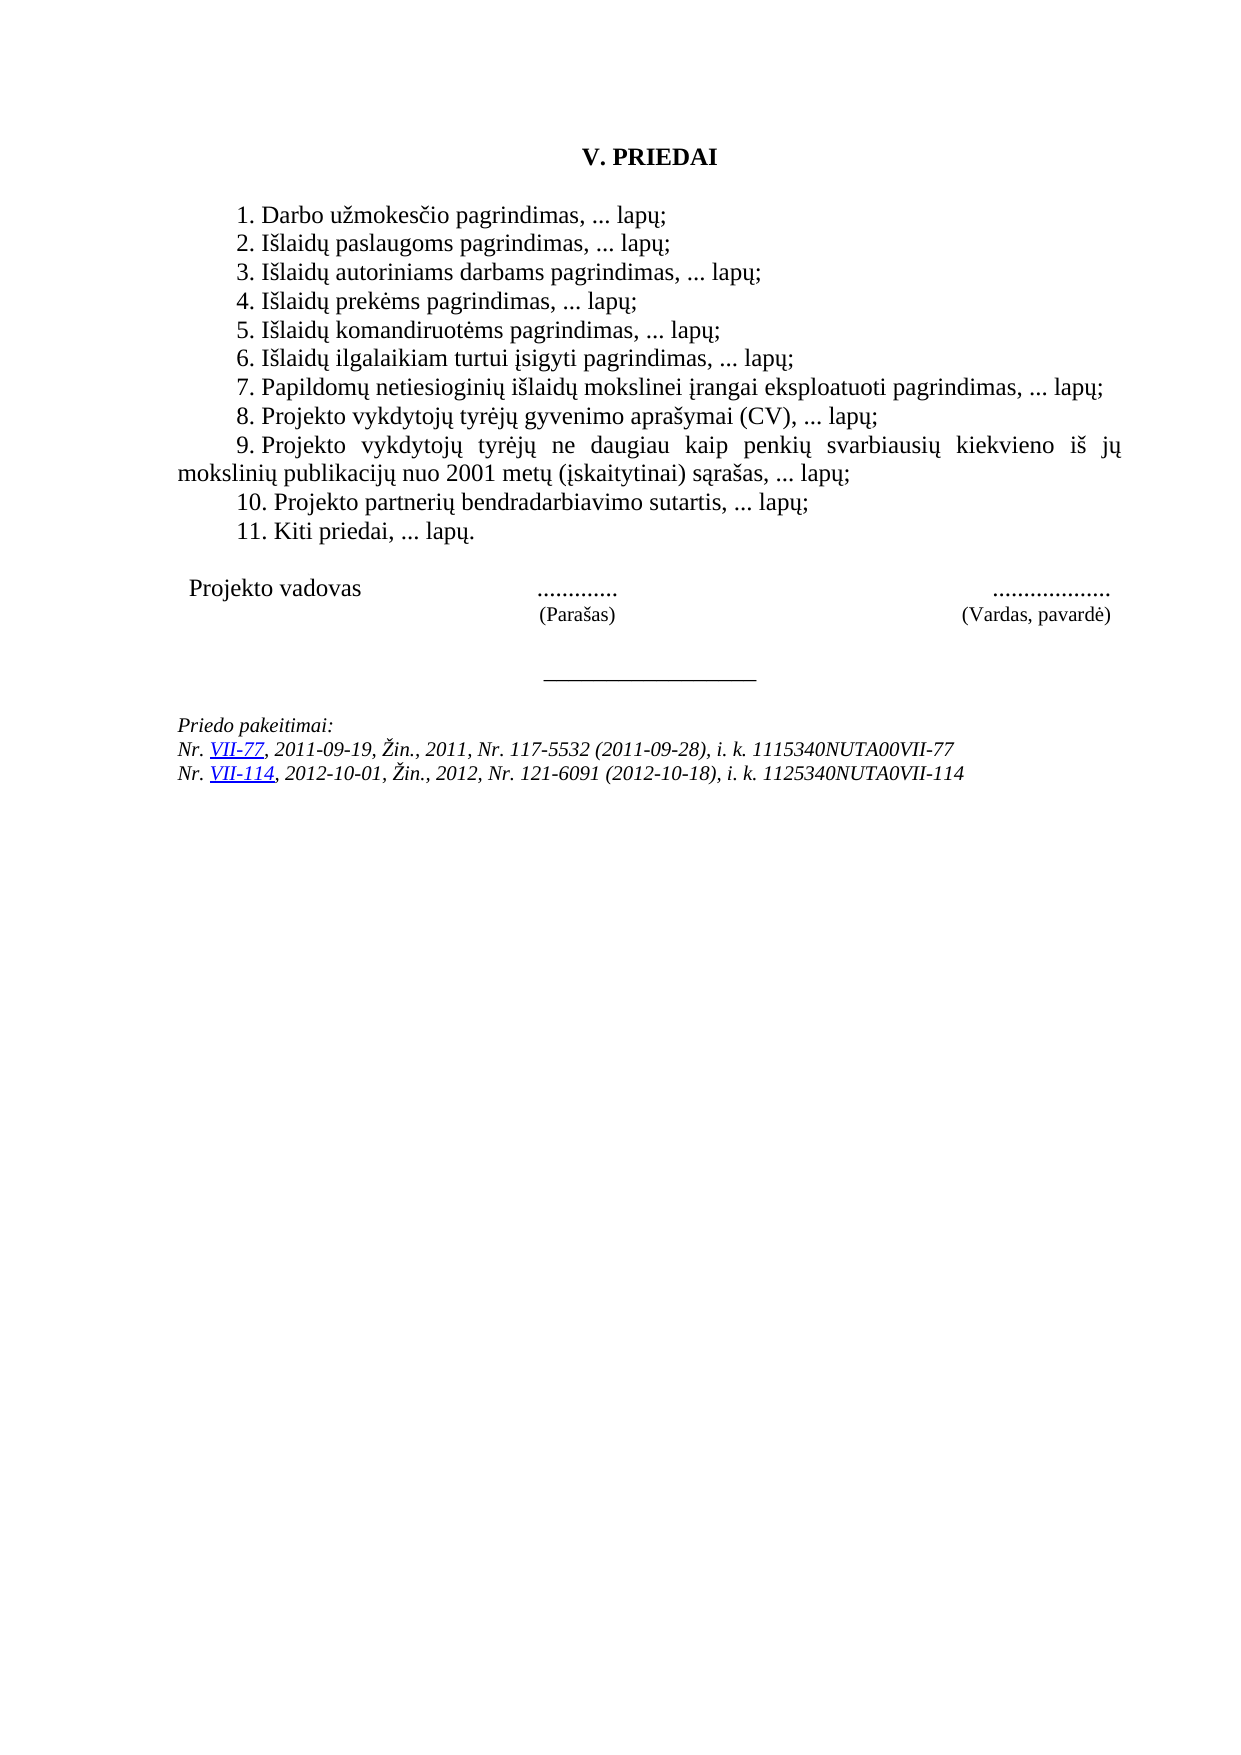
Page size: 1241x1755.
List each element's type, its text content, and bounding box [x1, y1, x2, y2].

text Priedo pakeitimai: [177, 712, 1122, 737]
text 4. Išlaidų prekėms pagrindimas, ... lapų; [177, 286, 1122, 315]
text Nr. VII-114, 2012-10-01, Žin., 2012, Nr. 121-6091 (2012-10-18), i. k. 1125340NUTA0VII-114 [177, 761, 1122, 785]
text V. PRIEDAI [177, 142, 1122, 171]
text 9. Projekto vykdytojų tyrėjų ne daugiau kaip penkių svarbiausių kiekvieno iš jų mokslinių publikacijų nuo 2001 metų (įskaitytinai) sąrašas, ... lapų; [177, 430, 1122, 487]
text 7. Papildomų netiesioginių išlaidų mokslinei įrangai eksploatuoti pagrindimas, ... lapų; [177, 372, 1122, 401]
text 1. Darbo užmokesčio pagrindimas, ... lapų; [177, 200, 1122, 228]
text 11. Kiti priedai, ... lapų. [177, 516, 1122, 545]
text 5. Išlaidų komandiruotėms pagrindimas, ... lapų; [177, 315, 1122, 343]
text 8. Projekto vykdytojų tyrėjų gyvenimo aprašymai (CV), ... lapų; [177, 401, 1122, 430]
text 3. Išlaidų autoriniams darbams pagrindimas, ... lapų; [177, 257, 1122, 286]
table_header ............. (Parašas) [479, 574, 676, 626]
text Nr. VII-77, 2011-09-19, Žin., 2011, Nr. 117-5532 (2011-09-28), i. k. 1115340NUTA00VII-77 [177, 737, 1122, 761]
text 2. Išlaidų paslaugoms pagrindimas, ... lapų; [177, 228, 1122, 257]
table_header ................... (Vardas, pavardė) [676, 574, 1122, 626]
text _________________ [177, 655, 1122, 684]
table_header Projekto vadovas [177, 574, 478, 626]
text 6. Išlaidų ilgalaikiam turtui įsigyti pagrindimas, ... lapų; [177, 343, 1122, 372]
text 10. Projekto partnerių bendradarbiavimo sutartis, ... lapų; [177, 487, 1122, 516]
